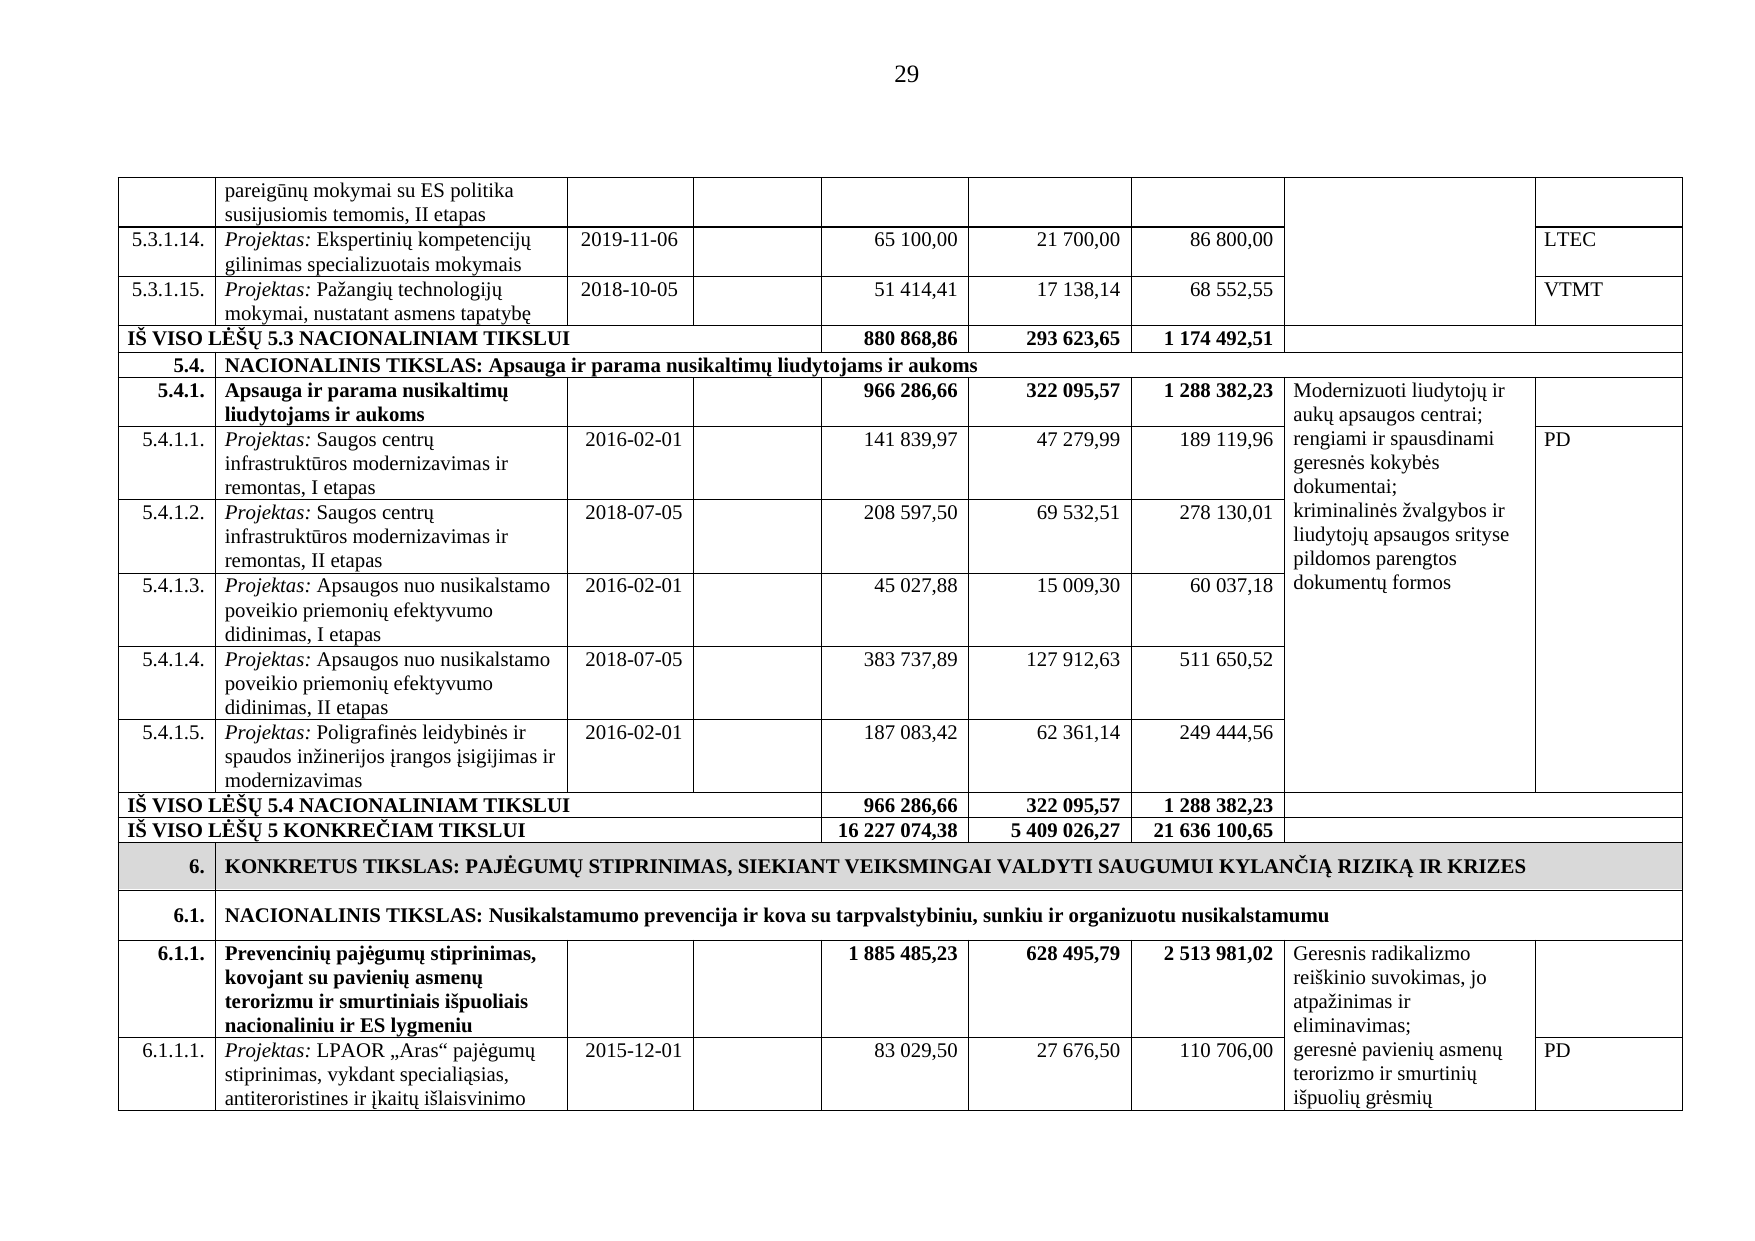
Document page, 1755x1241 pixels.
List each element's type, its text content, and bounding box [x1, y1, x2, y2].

table_cell 17 138,14 [969, 277, 1131, 325]
table_cell 6.1.1.1. [119, 1038, 215, 1110]
table_cell [694, 228, 821, 276]
table_cell [694, 647, 821, 719]
table_cell 966 286,66 [822, 378, 968, 426]
table_cell 966 286,66 [822, 793, 968, 817]
table_cell 2 513 981,02 [1132, 941, 1284, 1037]
table_cell 2019-11-06 [568, 228, 693, 276]
table_cell 189 119,96 [1132, 427, 1284, 499]
table_cell PD [1536, 427, 1682, 792]
table_cell 127 912,63 [969, 647, 1131, 719]
table_cell 5.4.1.3. [119, 574, 215, 646]
table_cell 278 130,01 [1132, 500, 1284, 572]
table_cell [694, 178, 821, 226]
table_cell 47 279,99 [969, 427, 1131, 499]
table_cell Projektas: Pažangių technologijų mokymai, nustatant asmens tapatybę [216, 277, 567, 325]
table_cell 21 636 100,65 [1132, 818, 1284, 842]
table_cell 141 839,97 [822, 427, 968, 499]
table_cell 1 288 382,23 [1132, 378, 1284, 426]
table_cell PD [1536, 1038, 1682, 1110]
table_cell 5.4.1.1. [119, 427, 215, 499]
table_cell Projektas: Saugos centrų infrastruktūros modernizavimas ir remontas, II etapas [216, 500, 567, 572]
table_cell [1536, 941, 1682, 1037]
table_cell [969, 178, 1131, 226]
table_cell [694, 378, 821, 426]
table_cell [568, 941, 693, 1037]
table_cell NACIONALINIS TIKSLAS: Apsauga ir parama nusikaltimų liudytojams ir aukoms [216, 353, 1682, 377]
table_cell 5.4.1. [119, 378, 215, 426]
table_cell [694, 574, 821, 646]
table_cell 208 597,50 [822, 500, 968, 572]
table_cell 5.4.1.4. [119, 647, 215, 719]
table_cell [1285, 326, 1682, 352]
table_cell 86 800,00 [1132, 228, 1284, 276]
table_cell [694, 277, 821, 325]
table_cell 65 100,00 [822, 228, 968, 276]
table_cell 249 444,56 [1132, 720, 1284, 792]
table_cell Projektas: LPAOR „Aras“ pajėgumų stiprinimas, vykdant specialiąsias, antiteroristines ir įkaitų išlaisvinimo [216, 1038, 567, 1110]
table_cell 5.4.1.5. [119, 720, 215, 792]
table_cell 45 027,88 [822, 574, 968, 646]
table_cell [568, 178, 693, 226]
table_cell Projektas: Ekspertinių kompetencijų gilinimas specializuotais mokymais [216, 228, 567, 276]
table_cell NACIONALINIS TIKSLAS: Nusikalstamumo prevencija ir kova su tarpvalstybiniu, sunkiu ir organizuotu nusikalstamumu [216, 891, 1682, 939]
table_cell 60 037,18 [1132, 574, 1284, 646]
table_cell 6.1. [119, 891, 215, 939]
table_cell [119, 178, 215, 226]
table_cell 2016-02-01 [568, 574, 693, 646]
table_cell [1536, 178, 1682, 226]
table_cell 1 174 492,51 [1132, 326, 1284, 352]
table_cell 2018-07-05 [568, 500, 693, 572]
table_cell 21 700,00 [969, 228, 1131, 276]
table_cell VTMT [1536, 277, 1682, 325]
table_cell 68 552,55 [1132, 277, 1284, 325]
table_cell Prevencinių pajėgumų stiprinimas, kovojant su pavienių asmenų terorizmu ir smurtiniais išpuoliais nacionaliniu ir ES lygmeniu [216, 941, 567, 1037]
table_cell 69 532,51 [969, 500, 1131, 572]
table_cell 187 083,42 [822, 720, 968, 792]
table_cell 293 623,65 [969, 326, 1131, 352]
table_cell 2018-10-05 [568, 277, 693, 325]
table_cell 1 885 485,23 [822, 941, 968, 1037]
table_cell 15 009,30 [969, 574, 1131, 646]
table_cell [1285, 818, 1682, 842]
table_cell Projektas: Apsaugos nuo nusikalstamo poveikio priemonių efektyvumo didinimas, I etapas [216, 574, 567, 646]
table_cell [694, 1038, 821, 1110]
table_cell 16 227 074,38 [822, 818, 968, 842]
table_cell Apsauga ir parama nusikaltimų liudytojams ir aukoms [216, 378, 567, 426]
table_cell 322 095,57 [969, 378, 1131, 426]
table_cell [694, 720, 821, 792]
table_cell Projektas: Poligrafinės leidybinės ir spaudos inžinerijos įrangos įsigijimas ir modernizavimas [216, 720, 567, 792]
table_cell 383 737,89 [822, 647, 968, 719]
table_cell [694, 427, 821, 499]
table_cell [1285, 178, 1535, 325]
table_cell 2016-02-01 [568, 720, 693, 792]
table_cell [822, 178, 968, 226]
table_cell 5.3.1.15. [119, 277, 215, 325]
table_cell IŠ VISO LĖŠŲ 5 KONKREČIAM TIKSLUI [119, 818, 821, 842]
table_cell Geresnis radikalizmo reiškinio suvokimas, jo atpažinimas ir eliminavimas; geresnė pavienių asmenų terorizmo ir smurtinių išpuolių grėsmių [1285, 941, 1535, 1110]
table_cell 5.3.1.14. [119, 228, 215, 276]
table_cell 6. [119, 843, 215, 889]
table_cell 5.4.1.2. [119, 500, 215, 572]
table_cell 511 650,52 [1132, 647, 1284, 719]
table_cell 27 676,50 [969, 1038, 1131, 1110]
table_cell IŠ VISO LĖŠŲ 5.3 NACIONALINIAM TIKSLUI [119, 326, 821, 352]
table_cell 6.1.1. [119, 941, 215, 1037]
table_cell [1536, 378, 1682, 426]
table_cell [1285, 793, 1682, 817]
table_cell 83 029,50 [822, 1038, 968, 1110]
table_cell KONKRETUS TIKSLAS: PAJĖGUMŲ STIPRINIMAS, SIEKIANT VEIKSMINGAI VALDYTI SAUGUMUI KYLANČIĄ RIZIKĄ IR KRIZES [216, 843, 1682, 889]
table_cell [1132, 178, 1284, 226]
table_cell 322 095,57 [969, 793, 1131, 817]
table_cell LTEC [1536, 228, 1682, 276]
table_cell Projektas: Apsaugos nuo nusikalstamo poveikio priemonių efektyvumo didinimas, II etapas [216, 647, 567, 719]
table_cell Modernizuoti liudytojų ir aukų apsaugos centrai; rengiami ir spausdinami geresnės kokybės dokumentai; kriminalinės žvalgybos ir liudytojų apsaugos srityse pildomos parengtos dokumentų formos [1285, 378, 1535, 792]
table_cell IŠ VISO LĖŠŲ 5.4 NACIONALINIAM TIKSLUI [119, 793, 821, 817]
table_cell 5.4. [119, 353, 215, 377]
table_cell [694, 941, 821, 1037]
table_cell 1 288 382,23 [1132, 793, 1284, 817]
table_cell 2018-07-05 [568, 647, 693, 719]
table_cell 62 361,14 [969, 720, 1131, 792]
table_cell pareigūnų mokymai su ES politika susijusiomis temomis, II etapas [216, 178, 567, 226]
table_cell [568, 378, 693, 426]
table_cell 5 409 026,27 [969, 818, 1131, 842]
table_cell Projektas: Saugos centrų infrastruktūros modernizavimas ir remontas, I etapas [216, 427, 567, 499]
table_cell 628 495,79 [969, 941, 1131, 1037]
table_cell [694, 500, 821, 572]
table_cell 110 706,00 [1132, 1038, 1284, 1110]
table_cell 51 414,41 [822, 277, 968, 325]
table_cell 2016-02-01 [568, 427, 693, 499]
table_cell 2015-12-01 [568, 1038, 693, 1110]
table_cell 880 868,86 [822, 326, 968, 352]
